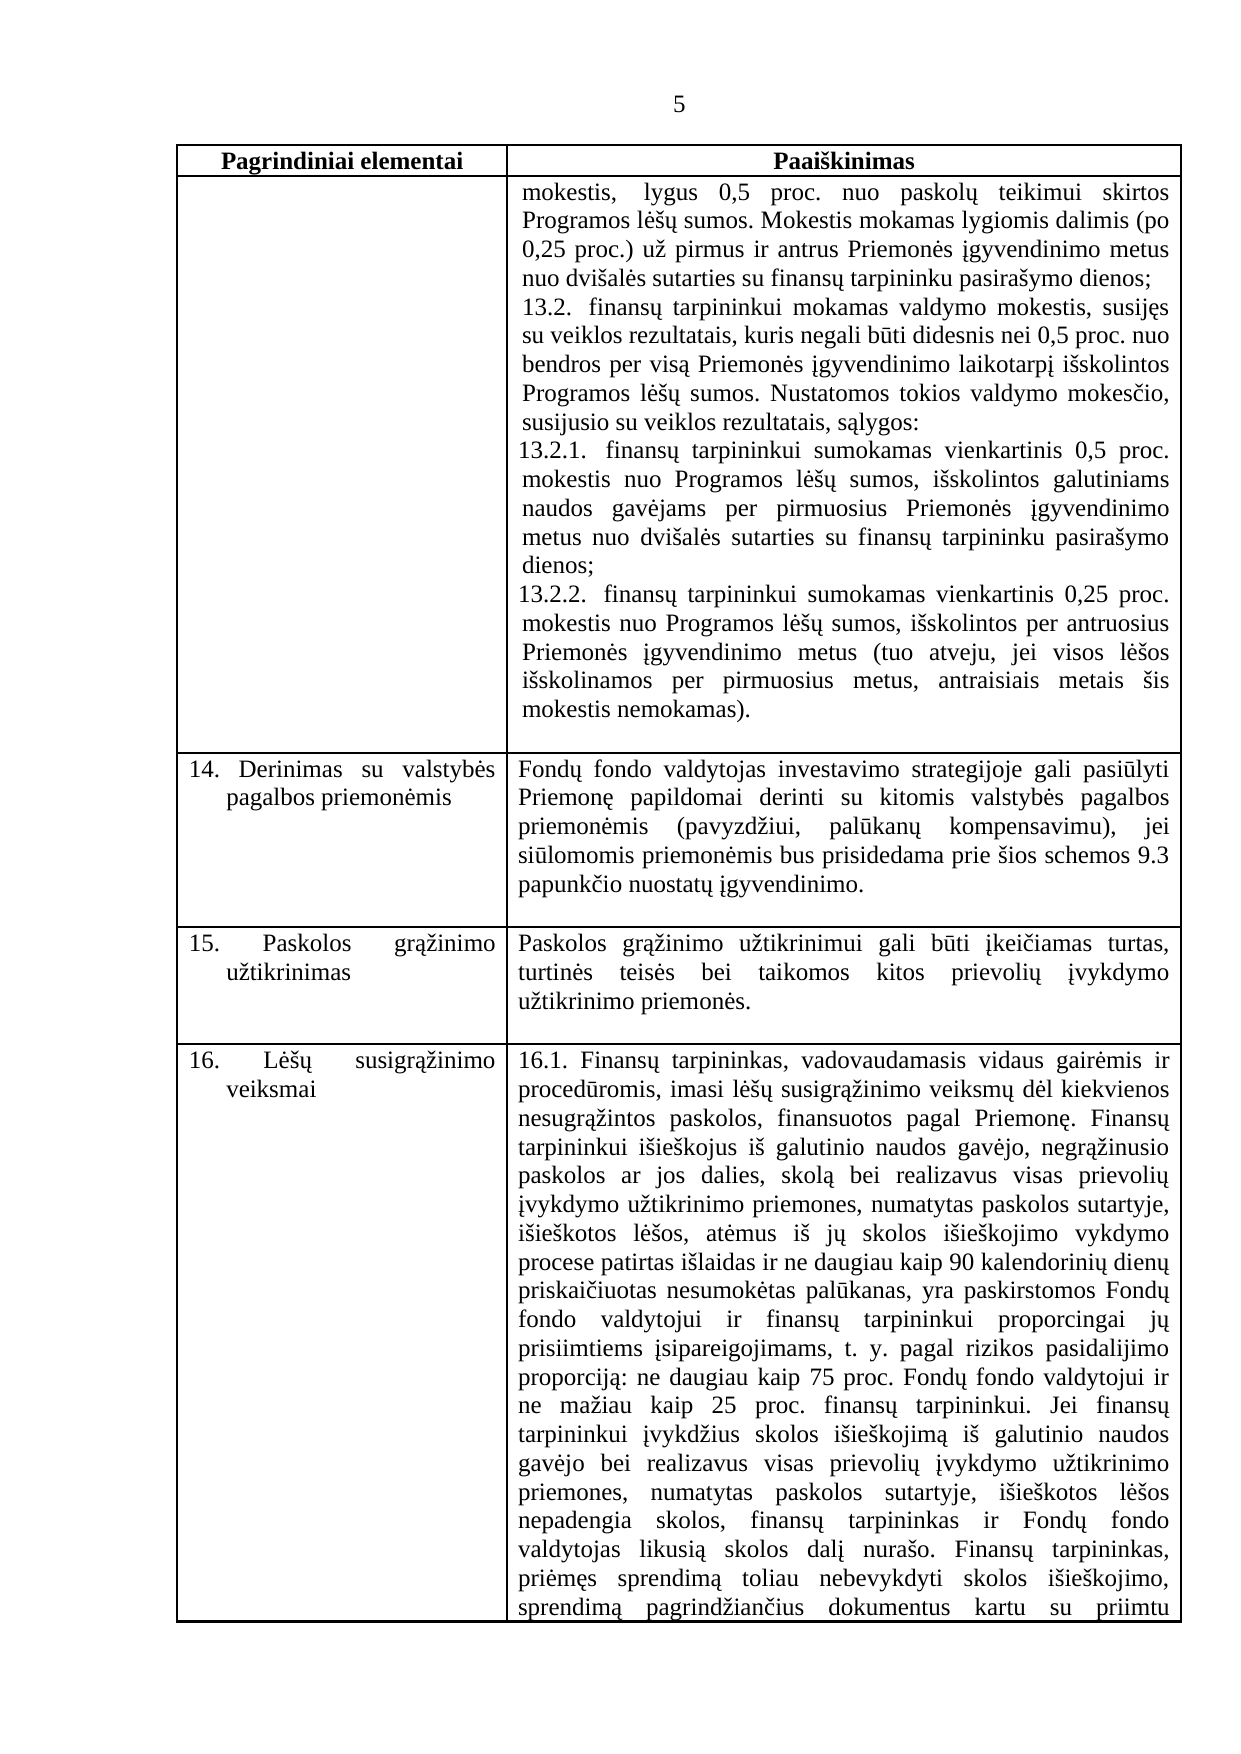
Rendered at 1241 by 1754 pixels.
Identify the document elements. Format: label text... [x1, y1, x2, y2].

table_cell mokestis, lygus 0,5 proc. nuo paskolų teikimui skirtos Programos lėšų sumos. Mokestis mokamas lygiomis dalimis (po 0,25 proc.) už pirmus ir antrus Priemonės įgyvendinimo metus nuo dvišalės sutarties su finansų tarpininku pasirašymo dienos; 13.2. finansų tarpininkui mokamas valdymo mokestis, susijęs su veiklos rezultatais, kuris negali būti didesnis nei 0,5 proc. nuo bendros per visą Priemonės įgyvendinimo laikotarpį išskolintos Programos lėšų sumos. Nustatomos tokios valdymo mokesčio, susijusio su veiklos rezultatais, sąlygos: 13.2.1. finansų tarpininkui sumokamas vienkartinis 0,5 proc. mokestis nuo Programos lėšų sumos, išskolintos galutiniams naudos gavėjams per pirmuosius Priemonės įgyvendinimo metus nuo dvišalės sutarties su finansų tarpininku pasirašymo dienos; 13.2.2. finansų tarpininkui sumokamas vienkartinis 0,25 proc. mokestis nuo Programos lėšų sumos, išskolintos per antruosius Priemonės įgyvendinimo metus (tuo atveju, jei visos lėšos išskolinamos per pirmuosius metus, antraisiais metais šis mokestis nemokamas). [508, 177, 1180, 752]
table_cell 15. Paskolos grąžinimo užtikrinimas [178, 928, 506, 1043]
table_cell 16. Lėšų susigrąžinimo veiksmai [178, 1045, 506, 1620]
table_cell [178, 177, 506, 752]
table_cell 16.1. Finansų tarpininkas, vadovaudamasis vidaus gairėmis ir procedūromis, imasi lėšų susigrąžinimo veiksmų dėl kiekvienos nesugrąžintos paskolos, finansuotos pagal Priemonę. Finansų tarpininkui išieškojus iš galutinio naudos gavėjo, negrąžinusio paskolos ar jos dalies, skolą bei realizavus visas prievolių įvykdymo užtikrinimo priemones, numatytas paskolos sutartyje, išieškotos lėšos, atėmus iš jų skolos išieškojimo vykdymo procese patirtas išlaidas ir ne daugiau kaip 90 kalendorinių dienų priskaičiuotas nesumokėtas palūkanas, yra paskirstomos Fondų fondo valdytojui ir finansų tarpininkui proporcingai jų prisiimtiems įsipareigojimams, t. y. pagal rizikos pasidalijimo proporciją: ne daugiau kaip 75 proc. Fondų fondo valdytojui ir ne mažiau kaip 25 proc. finansų tarpininkui. Jei finansų tarpininkui įvykdžius skolos išieškojimą iš galutinio naudos gavėjo bei realizavus visas prievolių įvykdymo užtikrinimo priemones, numatytas paskolos sutartyje, išieškotos lėšos nepadengia skolos, finansų tarpininkas ir Fondų fondo valdytojas likusią skolos dalį nurašo. Finansų tarpininkas, priėmęs sprendimą toliau nebevykdyti skolos išieškojimo, sprendimą pagrindžiančius dokumentus kartu su priimtu [508, 1045, 1180, 1620]
table_header Pagrindiniai elementai [178, 146, 506, 174]
table_cell Paskolos grąžinimo užtikrinimui gali būti įkeičiamas turtas, turtinės teisės bei taikomos kitos prievolių įvykdymo užtikrinimo priemonės. [508, 928, 1180, 1043]
table_header Paaiškinimas [508, 146, 1180, 174]
table_cell 14. Derinimas su valstybės pagalbos priemonėmis [178, 754, 506, 926]
table_cell Fondų fondo valdytojas investavimo strategijoje gali pasiūlyti Priemonę papildomai derinti su kitomis valstybės pagalbos priemonėmis (pavyzdžiui, palūkanų kompensavimu), jei siūlomomis priemonėmis bus prisidedama prie šios schemos 9.3 papunkčio nuostatų įgyvendinimo. [508, 754, 1180, 926]
